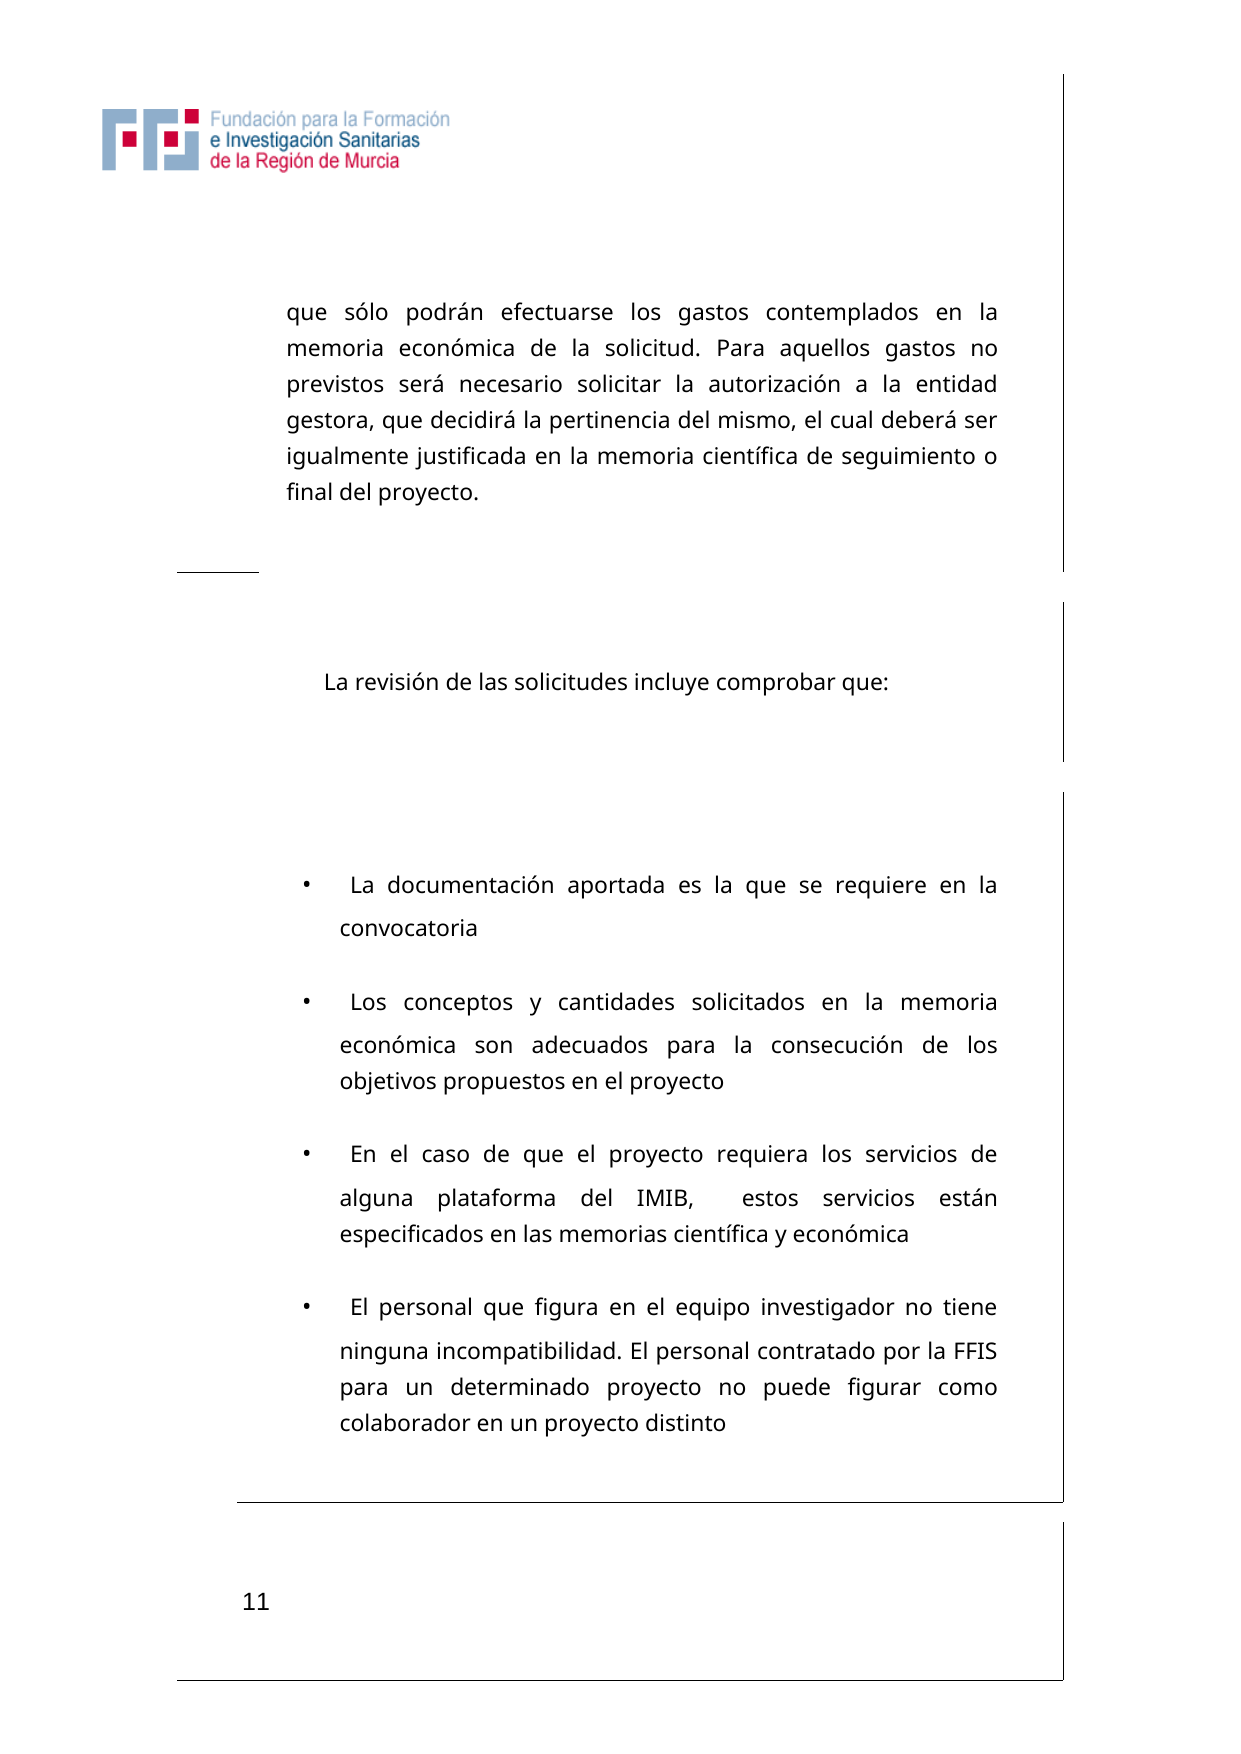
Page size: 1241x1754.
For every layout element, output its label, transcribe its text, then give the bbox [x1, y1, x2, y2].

list El personal que figura en el equipo investigador no tiene ninguna incompatibilidad. El personal contratado por la FFIS para un determinado proyecto no puede figurar como colaborador en un proyecto distinto [237, 1214, 1063, 1502]
list Revisión de solicitudes. Es imprescindible revisar adecuadamente las solicitudes para garantizar que cumplen con todos los requisitos de la convocatoria y que reflejan realmente las necesidades del grupo de investigación, teniendo en cuenta que sólo podrán efectuarse los gastos contemplados en la memoria económica de la solicitud. Para aquellos gastos no previstos será necesario solicitar la autorización a la entidad gestora, que decidirá la pertinencia del mismo, el cual deberá ser igualmente justificada en la memoria científica de seguimiento o final del proyecto. [177, 232, 1063, 572]
list En el caso de que el proyecto requiera los servicios de alguna plataforma del IMIB, estos servicios están especificados en las memorias científica y económica [237, 1061, 1063, 1214]
list Los conceptos y cantidades solicitados en la memoria económica son adecuados para la consecución de los objetivos propuestos en el proyecto [237, 908, 1063, 1061]
text La revisión de las solicitudes incluye comprobar que: [259, 602, 1063, 762]
list La documentación aportada es la que se requiere en la convocatoria [237, 792, 1063, 908]
